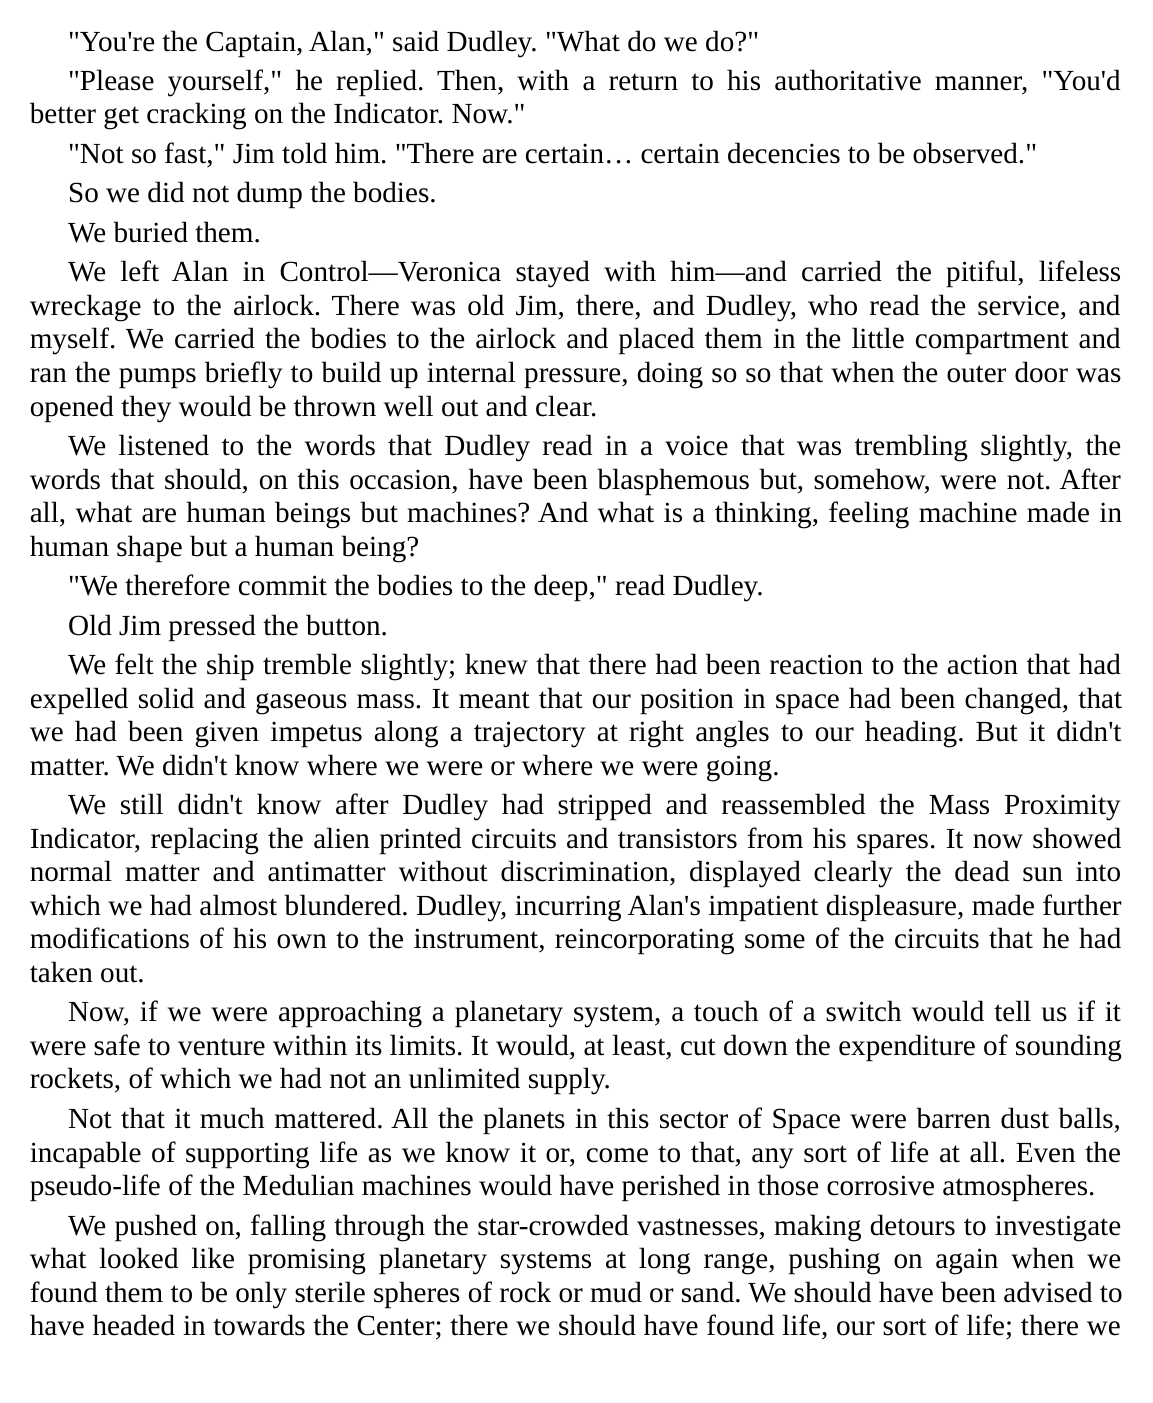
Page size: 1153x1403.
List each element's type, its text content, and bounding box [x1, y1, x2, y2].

text We buried them. [29, 215, 1123, 249]
text "Not so fast," Jim told him. "There are certain… certain decencies to be observed." [29, 136, 1123, 170]
text We still didn't know after Dudley had stripped and reassembled the Mass Proximity Indicator, replacing the alien printed circuits and transistors from his spares. It now showed normal matter and antimatter without discrimination, displayed clearly the dead sun into which we had almost blundered. Dudley, incurring Alan's impatient displeasure, made further modifications of his own to the instrument, reincorporating some of the circuits that he had taken out. [29, 787, 1123, 989]
text We pushed on, falling through the star-crowded vastnesses, making detours to investigate what looked like promising planetary systems at long range, pushing on again when we found them to be only sterile spheres of rock or mud or sand. We should have been advised to have headed in towards the Center; there we should have found life, our sort of life; there we [29, 1208, 1123, 1342]
text Not that it much mattered. All the planets in this sector of Space were barren dust balls, incapable of supporting life as we know it or, come to that, any sort of life at all. Even the pseudo-life of the Medulian machines would have perished in those corrosive atmospheres. [29, 1101, 1123, 1202]
text "We therefore commit the bodies to the deep," read Dudley. [29, 568, 1123, 602]
text "Please yourself," he replied. Then, with a return to his authoritative manner, "You'd better get cracking on the Indicator. Now." [29, 63, 1123, 130]
text Now, if we were approaching a planetary system, a touch of a switch would tell us if it were safe to venture within its limits. It would, at least, cut down the expenditure of sounding rockets, of which we had not an unlimited supply. [29, 994, 1123, 1095]
text We left Alan in Control—Veronica stayed with him—and carried the pitiful, lifeless wreckage to the airlock. There was old Jim, there, and Dudley, who read the service, and myself. We carried the bodies to the airlock and placed them in the little compartment and ran the pumps briefly to build up internal pressure, doing so so that when the outer door was opened they would be thrown well out and clear. [29, 254, 1123, 422]
text Old Jim pressed the button. [29, 608, 1123, 641]
text So we did not dump the bodies. [29, 176, 1123, 209]
text We felt the ship tremble slightly; knew that there had been reaction to the action that had expelled solid and gaseous mass. It meant that our position in space had been changed, that we had been given impetus along a trajectory at right angles to our heading. But it didn't matter. We didn't know where we were or where we were going. [29, 647, 1123, 781]
text "You're the Captain, Alan," said Dudley. "What do we do?" [29, 24, 1123, 57]
text We listened to the words that Dudley read in a voice that was trembling slightly, the words that should, on this occasion, have been blasphemous but, somehow, were not. After all, what are human beings but machines? And what is a thinking, feeling machine made in human shape but a human being? [29, 428, 1123, 562]
